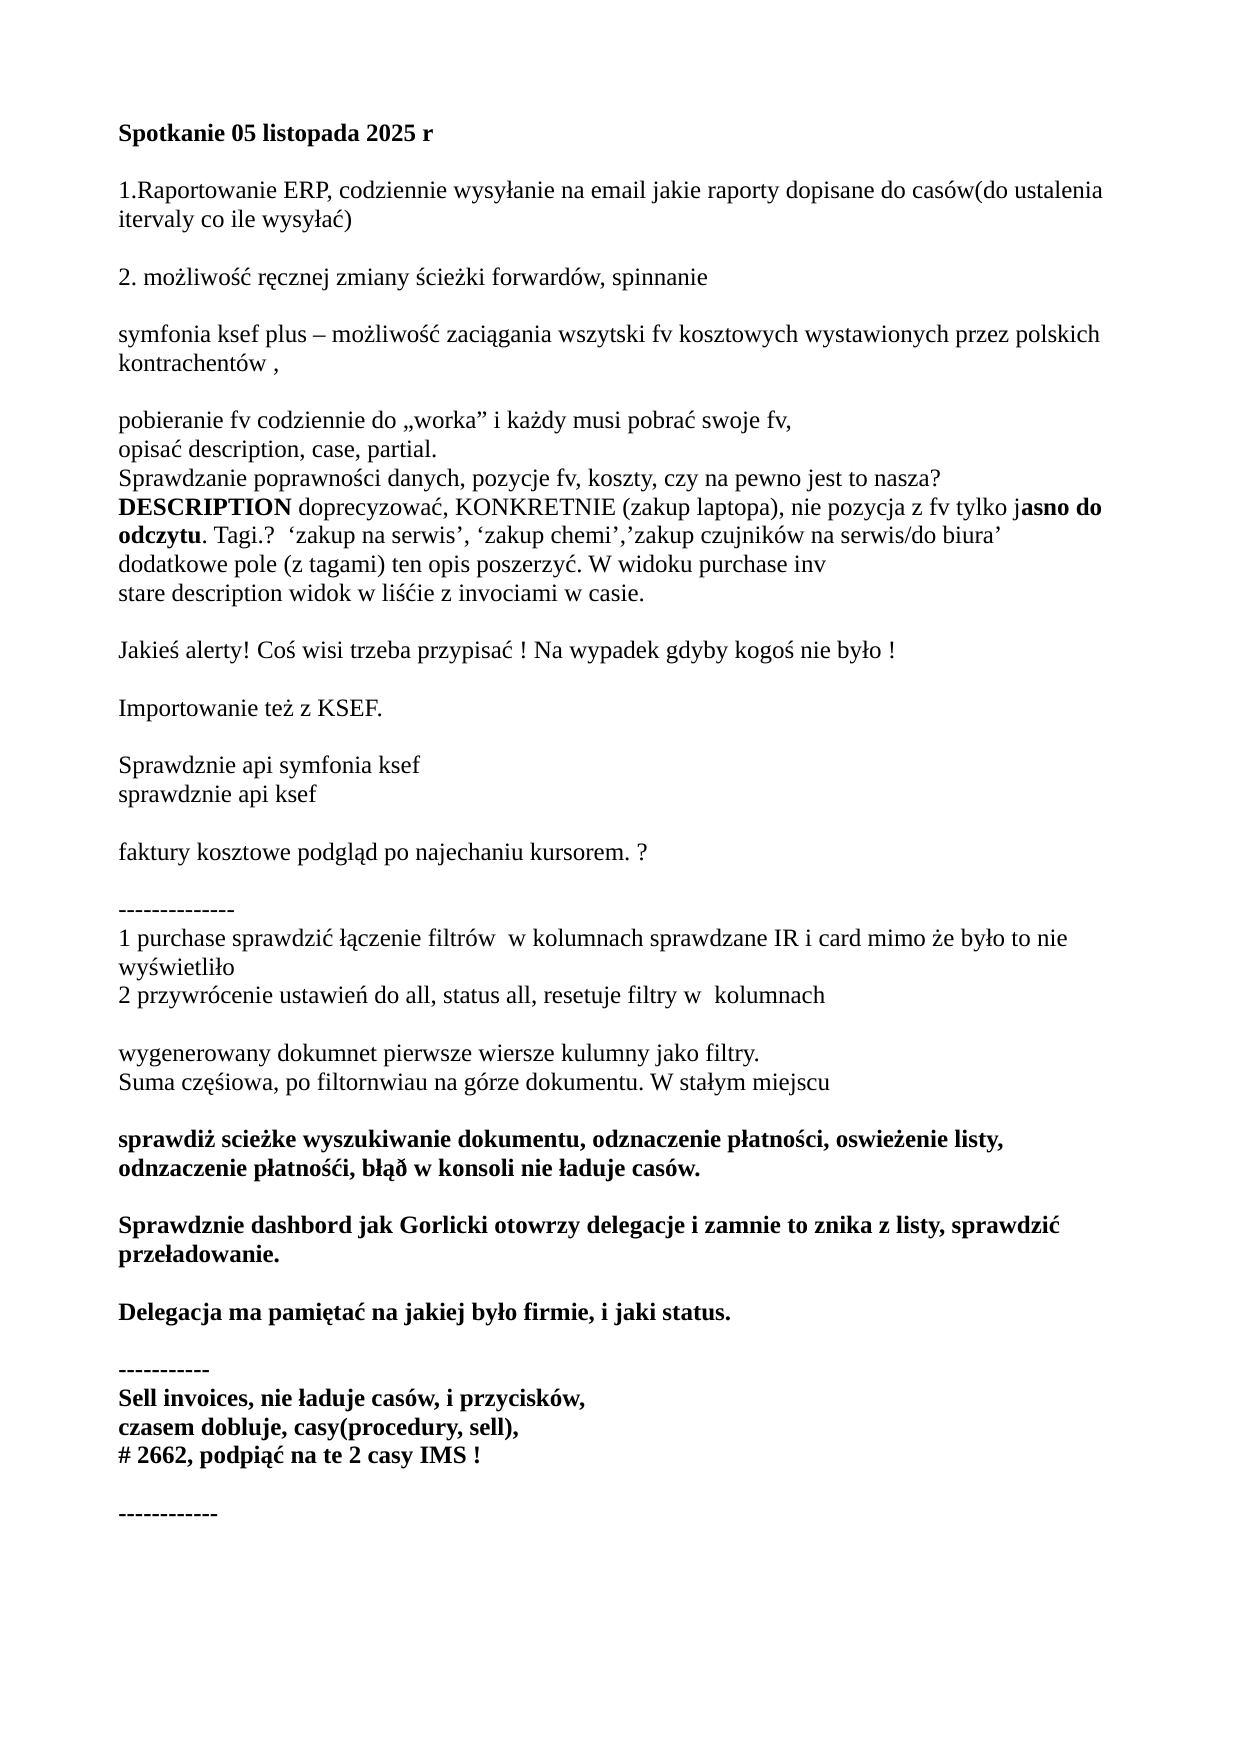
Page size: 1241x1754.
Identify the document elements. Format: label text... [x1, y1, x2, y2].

text symfonia ksef plus – możliwość zaciągania wszytski fv kosztowych wystawionych przez polskich kontrachentów , pobieranie fv codziennie do „worka” i każdy musi pobrać swoje fv, opisać description, case, partial. Sprawdzanie poprawności danych, pozycje fv, koszty, czy na pewno jest to nasza? DESCRIPTION doprecyzować, KONKRETNIE (zakup laptopa), nie pozycja z fv tylko jasno do odczytu. Tagi.? ‘zakup na serwis’, ‘zakup chemi’,’zakup czujników na serwis/do biura’ dodatkowe pole (z tagami) ten opis poszerzyć. W widoku purchase inv stare description widok w liśćie z invociami w casie. Jakieś alerty! Coś wisi trzeba przypisać ! Na wypadek gdyby kogoś nie było ! Importowanie też z KSEF. Sprawdznie api symfonia ksef sprawdznie api ksef faktury kosztowe podgląd po najechaniu kursorem. ? -------------- 1 purchase sprawdzić łączenie filtrów w kolumnach sprawdzane IR i card mimo że było to nie wyświetliło 2 przywrócenie ustawień do all, status all, resetuje filtry w kolumnach wygenerowany dokumnet pierwsze wiersze kulumny jako filtry. Suma częśiowa, po filtornwiau na górze dokumentu. W stałym miejscu sprawdiż scieżke wyszukiwanie dokumentu, odznaczenie płatności, oswieżenie listy, odnzaczenie płatnośći, błąð w konsoli nie ładuje casów. Sprawdznie dashbord jak Gorlicki otowrzy delegacje i zamnie to znika z listy, sprawdzić przeładowanie. Delegacja ma pamiętać na jakiej było firmie, i jaki status. ​----------- [118, 319, 1122, 1383]
text 1.Raportowanie ERP, codziennie wysyłanie na email jakie raporty dopisane do casów(do ustalenia itervaly co ile wysyłać) 2. możliwość ręcznej zmiany ścieżki forwardów, spinnanie [118, 147, 1122, 319]
text Spotkanie 05 listopada 2025 r [118, 118, 1122, 147]
text Sell invoices, nie ładuje casów, i przycisków, czasem dobluje, casy(procedury, sell), # 2662, podpiąć na te 2 casy IMS ! [118, 1383, 1122, 1613]
